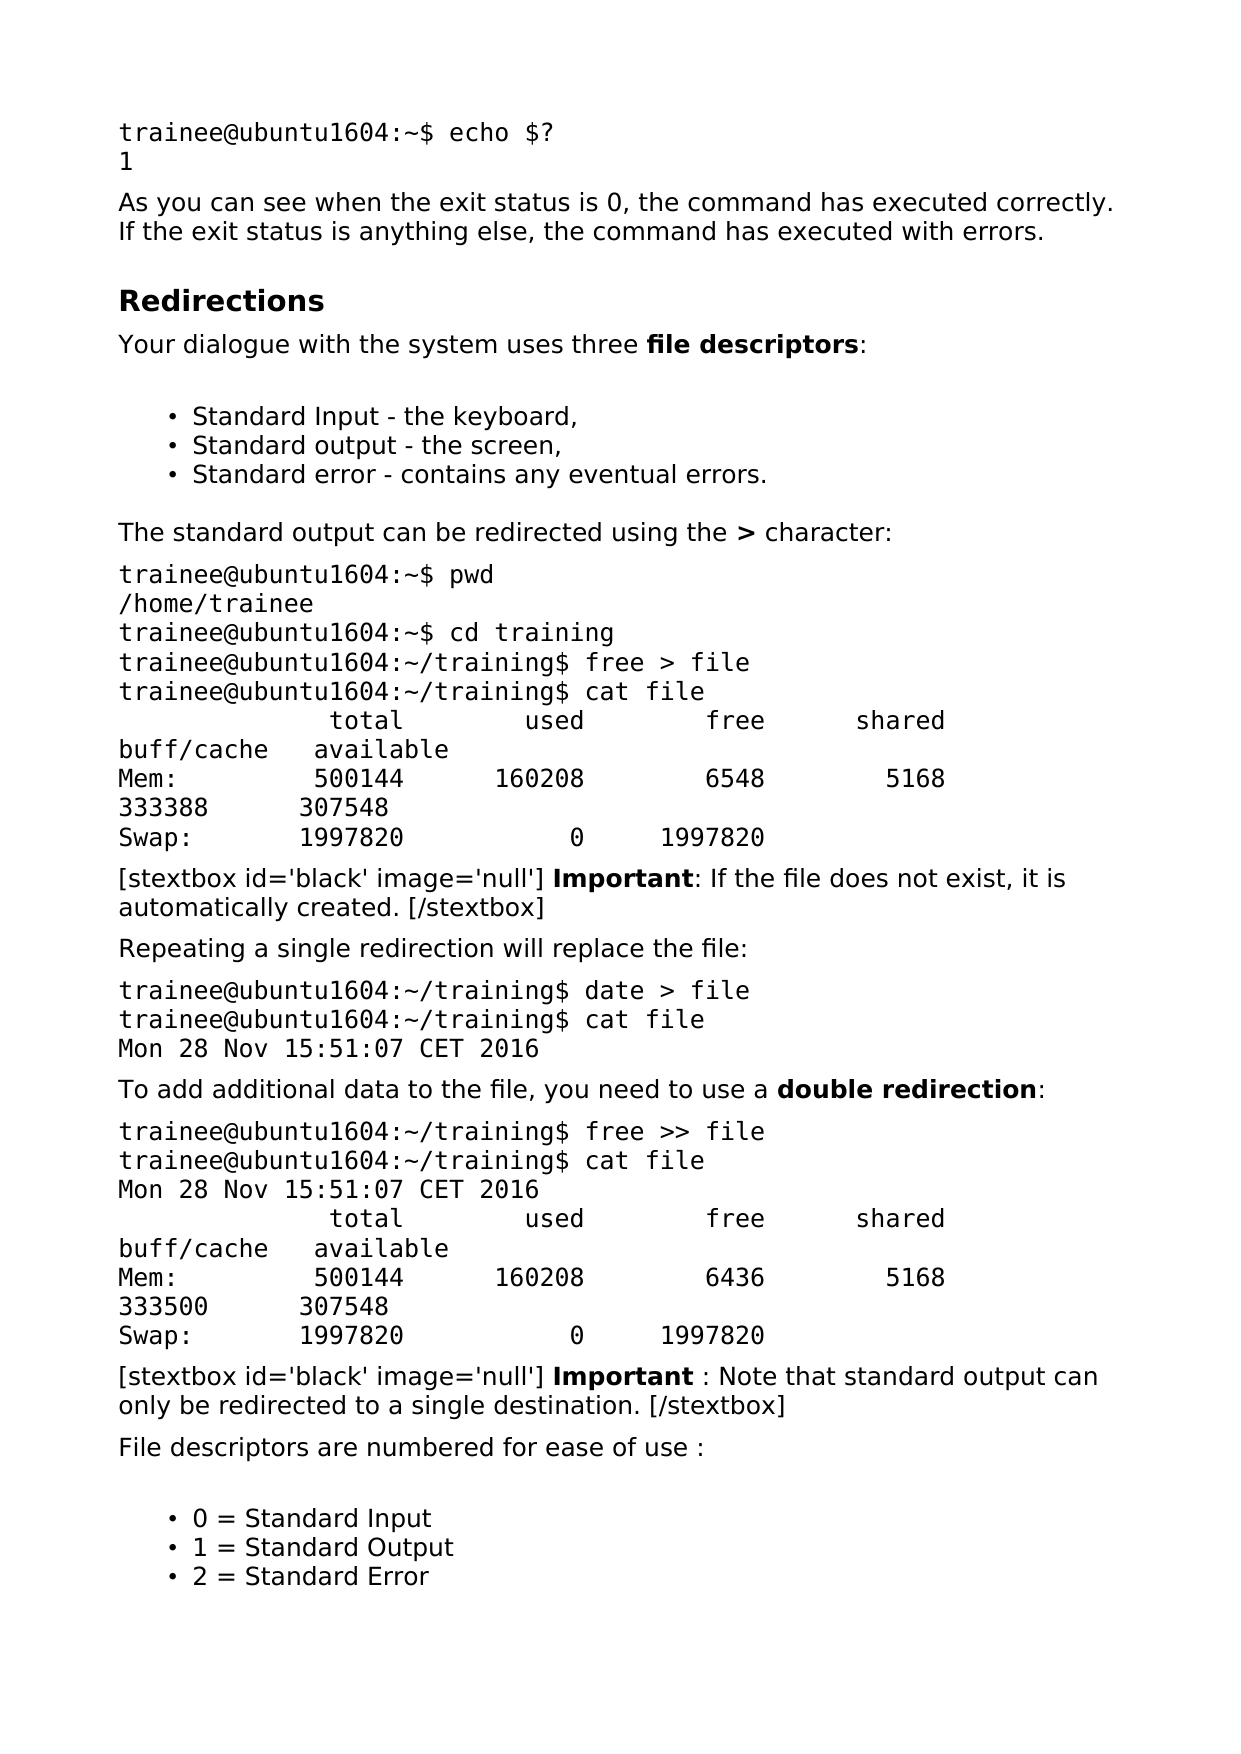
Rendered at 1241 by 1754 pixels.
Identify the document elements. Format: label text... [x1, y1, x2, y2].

list Standard Input - the keyboard, [177, 402, 1122, 431]
text [stextbox id='black' image='null'] Important: If the file does not exist, it is automatically created. [/stextbox] [118, 864, 1122, 922]
text Your dialogue with the system uses three file descriptors: [118, 331, 1122, 360]
text File descriptors are numbered for ease of use : [118, 1433, 1122, 1462]
list 1 = Standard Output [177, 1533, 1122, 1563]
list 0 = Standard Input [177, 1504, 1122, 1533]
text As you can see when the exit status is 0, the command has executed correctly. If the exit status is anything else, the command has executed with errors. [118, 188, 1122, 247]
list Standard error - contains any eventual errors. [177, 460, 1122, 489]
text trainee@ubuntu1604:~$ echo $? 1 [118, 118, 1122, 176]
text trainee@ubuntu1604:~$ pwd /home/trainee trainee@ubuntu1604:~$ cd training trainee@ubuntu1604:~/training$ free > file trainee@ubuntu1604:~/training$ cat file total used free shared buff/cache available Mem: 500144 160208 6548 5168 333388 307548 Swap: 1997820 0 1997820 [118, 560, 1122, 852]
text trainee@ubuntu1604:~/training$ free >> file trainee@ubuntu1604:~/training$ cat file Mon 28 Nov 15:51:07 CET 2016 total used free shared buff/cache available Mem: 500144 160208 6436 5168 333500 307548 Swap: 1997820 0 1997820 [118, 1117, 1122, 1351]
text The standard output can be redirected using the > character: [118, 519, 1122, 548]
list 2 = Standard Error [177, 1563, 1122, 1592]
text To add additional data to the file, you need to use a double redirection: [118, 1076, 1122, 1105]
text Repeating a single redirection will replace the file: [118, 934, 1122, 964]
list Standard output - the screen, [177, 431, 1122, 460]
text [stextbox id='black' image='null'] Important : Note that standard output can only be redirected to a single destination. [/stextbox] [118, 1362, 1122, 1421]
text trainee@ubuntu1604:~/training$ date > file trainee@ubuntu1604:~/training$ cat file Mon 28 Nov 15:51:07 CET 2016 [118, 976, 1122, 1064]
subtitle Redirections [118, 284, 1122, 318]
